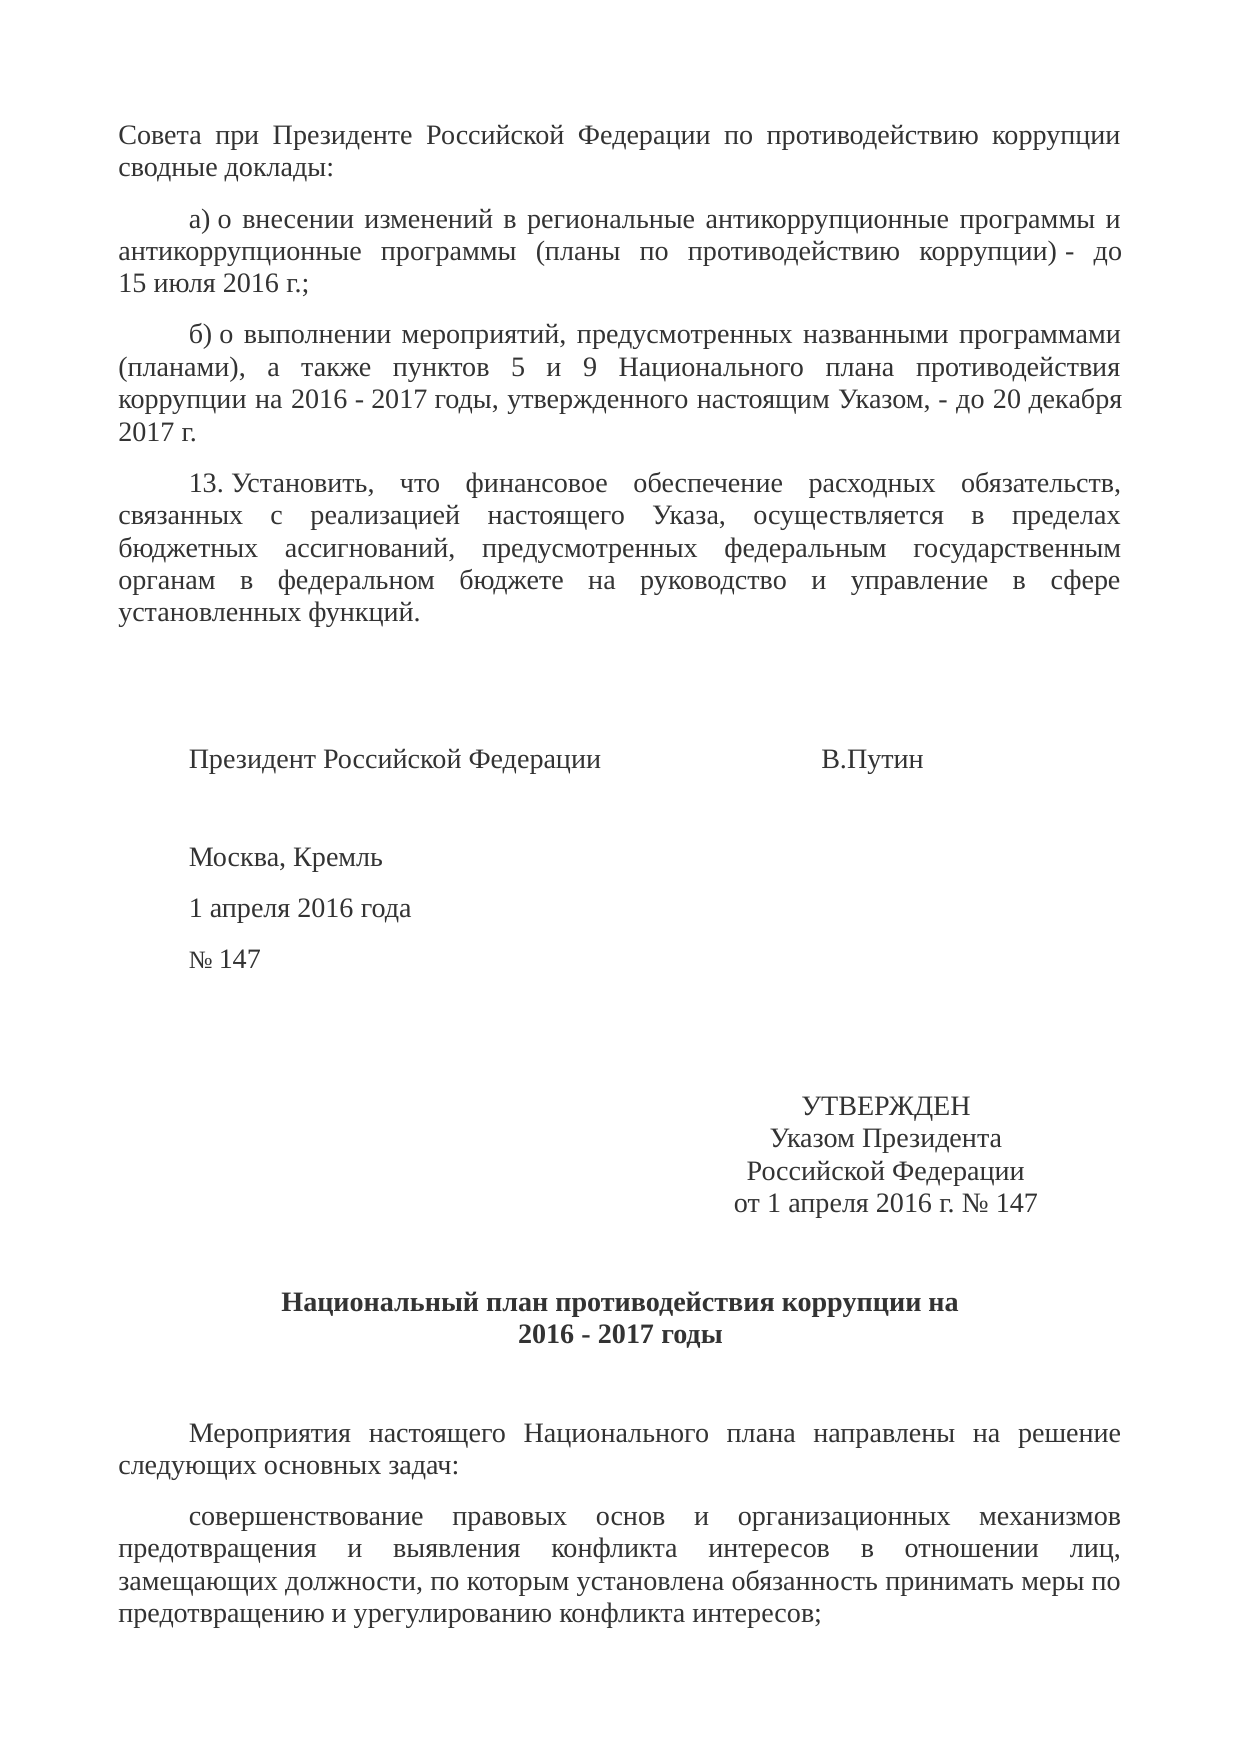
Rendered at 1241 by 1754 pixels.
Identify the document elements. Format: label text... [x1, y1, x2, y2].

text Мероприятия настоящего Национального плана направлены на решение следующих основных задач: [118, 1416, 1122, 1480]
text № 147 [118, 943, 1122, 975]
text Москва, Кремль [118, 840, 1122, 873]
text Президент Российской Федерации В.Путин [118, 742, 1122, 774]
text б) о выполнении мероприятий, предусмотренных названными программами (планами), а также пунктов 5 и 9 Национального плана противодействия коррупции на 2016 - 2017 годы, утвержденного настоящим Указом, - до 20 декабря 2017 г. [118, 318, 1122, 447]
text Совета при Президенте Российской Федерации по противодействию коррупции сводные доклады: [118, 118, 1122, 183]
text Национальный план противодействия коррупции на 2016 - 2017 годы [188, 1284, 1052, 1349]
text совершенствование правовых основ и организационных механизмов предотвращения и выявления конфликта интересов в отношении лиц, замещающих должности, по которым установлена обязанность принимать меры по предотвращению и урегулированию конфликта интересов; [118, 1499, 1122, 1629]
text 1 апреля 2016 года [118, 891, 1122, 924]
text а) о внесении изменений в региональные антикоррупционные программы и антикоррупционные программы (планы по противодействию коррупции) - до 15 июля 2016 г.; [118, 202, 1122, 299]
text УТВЕРЖДЕН Указом Президента Российской Федерации от 1 апреля 2016 г. № 147 [649, 1089, 1122, 1218]
text 13. Установить, что финансовое обеспечение расходных обязательств, связанных с реализацией настоящего Указа, осуществляется в пределах бюджетных ассигнований, предусмотренных федеральным государственным органам в федеральном бюджете на руководство и управление в сфере установленных функций. [118, 466, 1122, 628]
